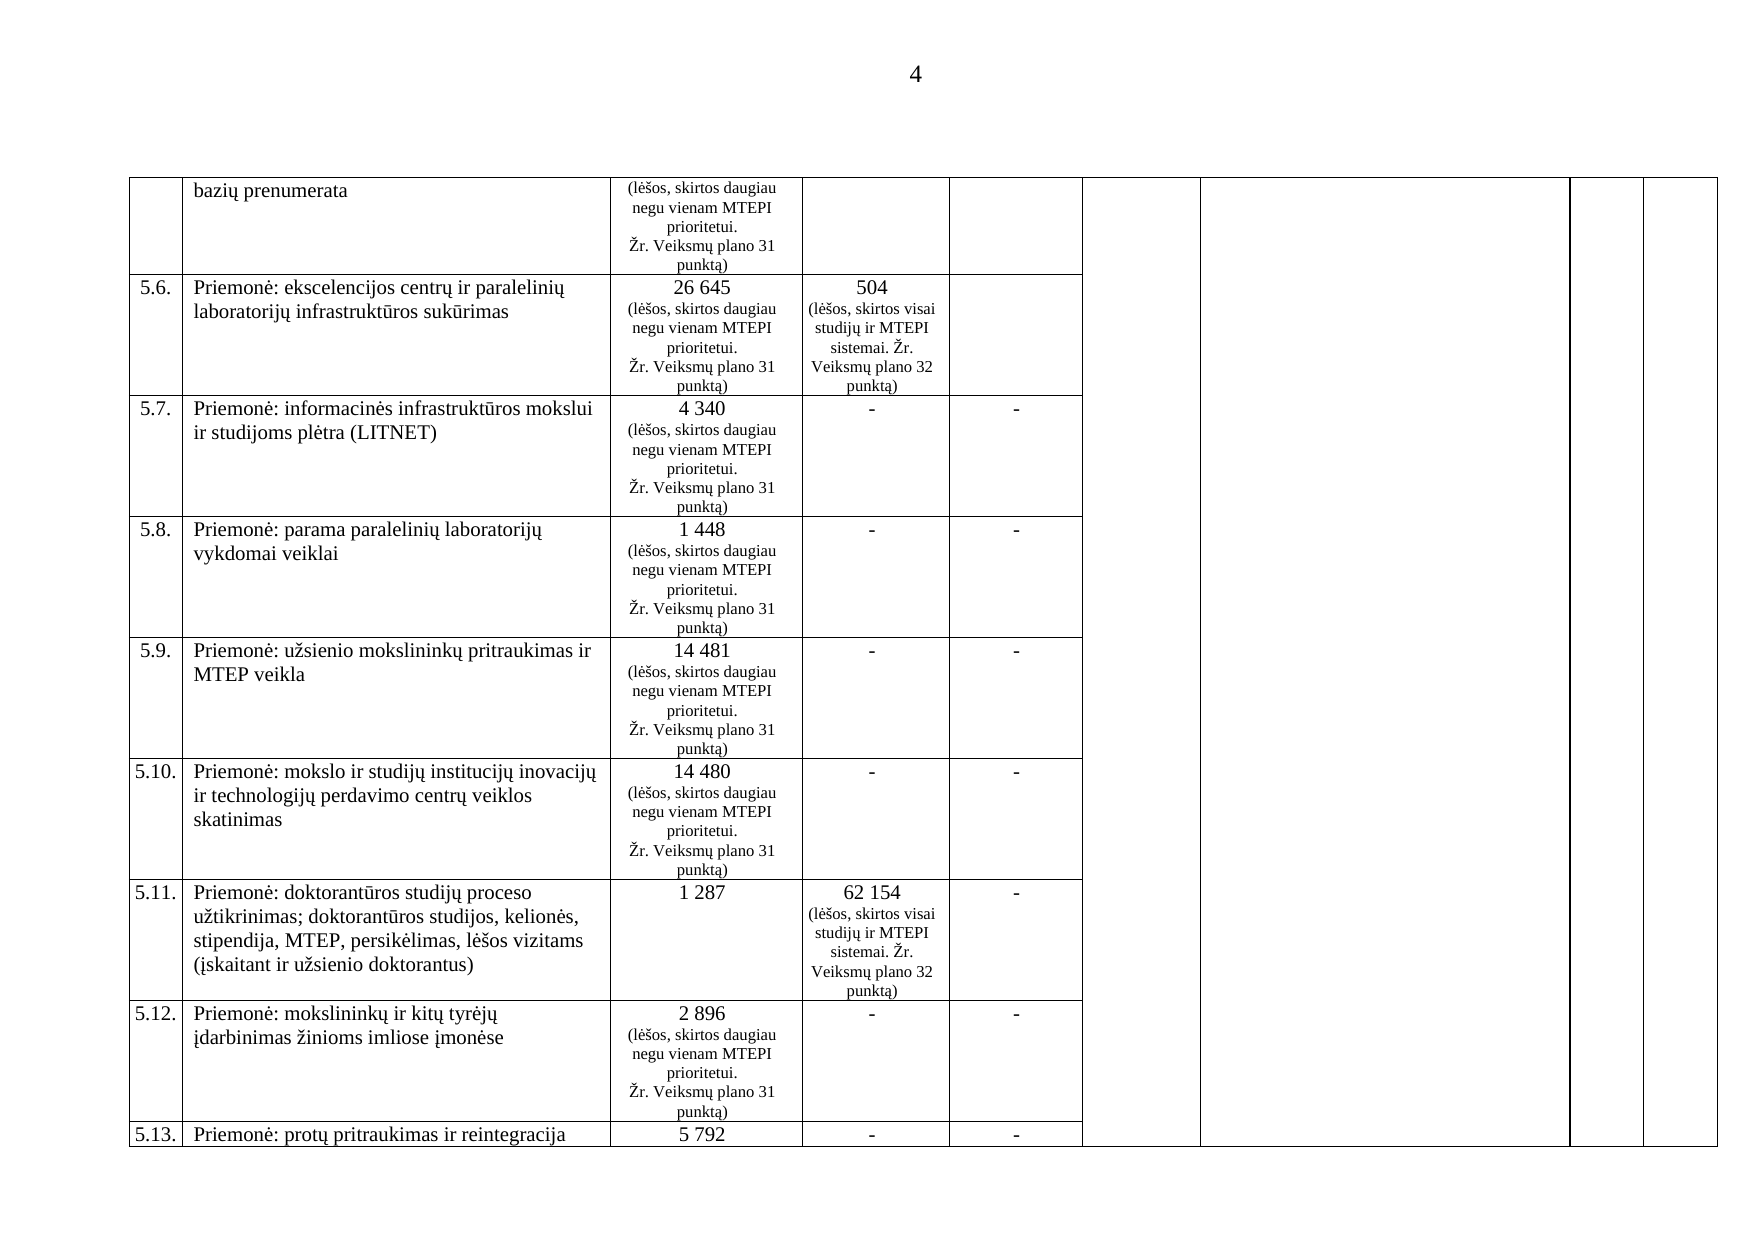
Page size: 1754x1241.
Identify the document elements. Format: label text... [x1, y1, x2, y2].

table_cell - [950, 396, 1082, 516]
table_cell 5.6. [130, 275, 182, 395]
table_cell 62 154 (lėšos, skirtos visai studijų ir MTEPI sistemai. Žr. Veiksmų plano 32 punktą) [803, 880, 949, 1000]
table_cell 2 896 (lėšos, skirtos daugiau negu vienam MTEPI prioritetui. Žr. Veiksmų plano 31 punktą) [611, 1001, 802, 1121]
table_cell - [803, 178, 949, 274]
table_cell [1201, 178, 1569, 1146]
table_cell Priemonė: mokslininkų ir kitų tyrėjų įdarbinimas žinioms imliose įmonėse [183, 1001, 610, 1121]
table_cell Priemonė: ekscelencijos centrų ir paralelinių laboratorijų infrastruktūros sukūrimas [183, 275, 610, 395]
table_cell - [950, 1122, 1082, 1146]
table_cell [1083, 178, 1200, 1146]
table_cell Priemonė: doktorantūros studijų proceso užtikrinimas; doktorantūros studijos, kelionės, stipendija, MTEP, persikėlimas, lėšos vizitams (įskaitant ir užsienio doktorantus) [183, 880, 610, 1000]
table_cell - [803, 759, 949, 879]
table_cell 5.13. [130, 1122, 182, 1146]
table_cell [130, 178, 182, 274]
table_cell - [803, 1122, 949, 1146]
table_cell 14 480 (lėšos, skirtos daugiau negu vienam MTEPI prioritetui. Žr. Veiksmų plano 31 punktą) [611, 759, 802, 879]
table_cell bazių prenumerata [183, 178, 610, 274]
table_cell 5.9. [130, 638, 182, 758]
table_cell 1 287 [611, 880, 802, 1000]
table_cell - [950, 880, 1082, 1000]
table_cell - [803, 638, 949, 758]
table_cell 4 340 (lėšos, skirtos daugiau negu vienam MTEPI prioritetui. Žr. Veiksmų plano 31 punktą) [611, 396, 802, 516]
table_cell 5 792 [611, 1122, 802, 1146]
table_cell - [803, 517, 949, 637]
table_cell - [803, 1001, 949, 1121]
table_cell Priemonė: mokslo ir studijų institucijų inovacijų ir technologijų perdavimo centrų veiklos skatinimas [183, 759, 610, 879]
table_cell (lėšos, skirtos daugiau negu vienam MTEPI prioritetui. Žr. Veiksmų plano 31 punktą) [611, 178, 802, 274]
table_cell - [950, 759, 1082, 879]
table_cell - [950, 517, 1082, 637]
table_cell 5.12. [130, 1001, 182, 1121]
table_cell 5.7. [130, 396, 182, 516]
table_cell 26 645 (lėšos, skirtos daugiau negu vienam MTEPI prioritetui. Žr. Veiksmų plano 31 punktą) [611, 275, 802, 395]
table_cell Priemonė: informacinės infrastruktūros mokslui ir studijoms plėtra (LITNET) [183, 396, 610, 516]
table_cell [950, 275, 1082, 395]
table_cell 5.10. [130, 759, 182, 879]
table_cell [1644, 178, 1717, 1146]
table_cell - [803, 396, 949, 516]
table_cell - [950, 178, 1082, 274]
table_cell Priemonė: protų pritraukimas ir reintegracija [183, 1122, 610, 1146]
table_cell Priemonė: parama paralelinių laboratorijų vykdomai veiklai [183, 517, 610, 637]
table_cell [1571, 178, 1643, 1146]
table_cell 504 (lėšos, skirtos visai studijų ir MTEPI sistemai. Žr. Veiksmų plano 32 punktą) [803, 275, 949, 395]
table_cell 5.8. [130, 517, 182, 637]
table_cell - [950, 1001, 1082, 1121]
table_cell 1 448 (lėšos, skirtos daugiau negu vienam MTEPI prioritetui. Žr. Veiksmų plano 31 punktą) [611, 517, 802, 637]
table_cell Priemonė: užsienio mokslininkų pritraukimas ir MTEP veikla [183, 638, 610, 758]
table_cell 5.11. [130, 880, 182, 1000]
table_cell 14 481 (lėšos, skirtos daugiau negu vienam MTEPI prioritetui. Žr. Veiksmų plano 31 punktą) [611, 638, 802, 758]
table_cell - [950, 638, 1082, 758]
